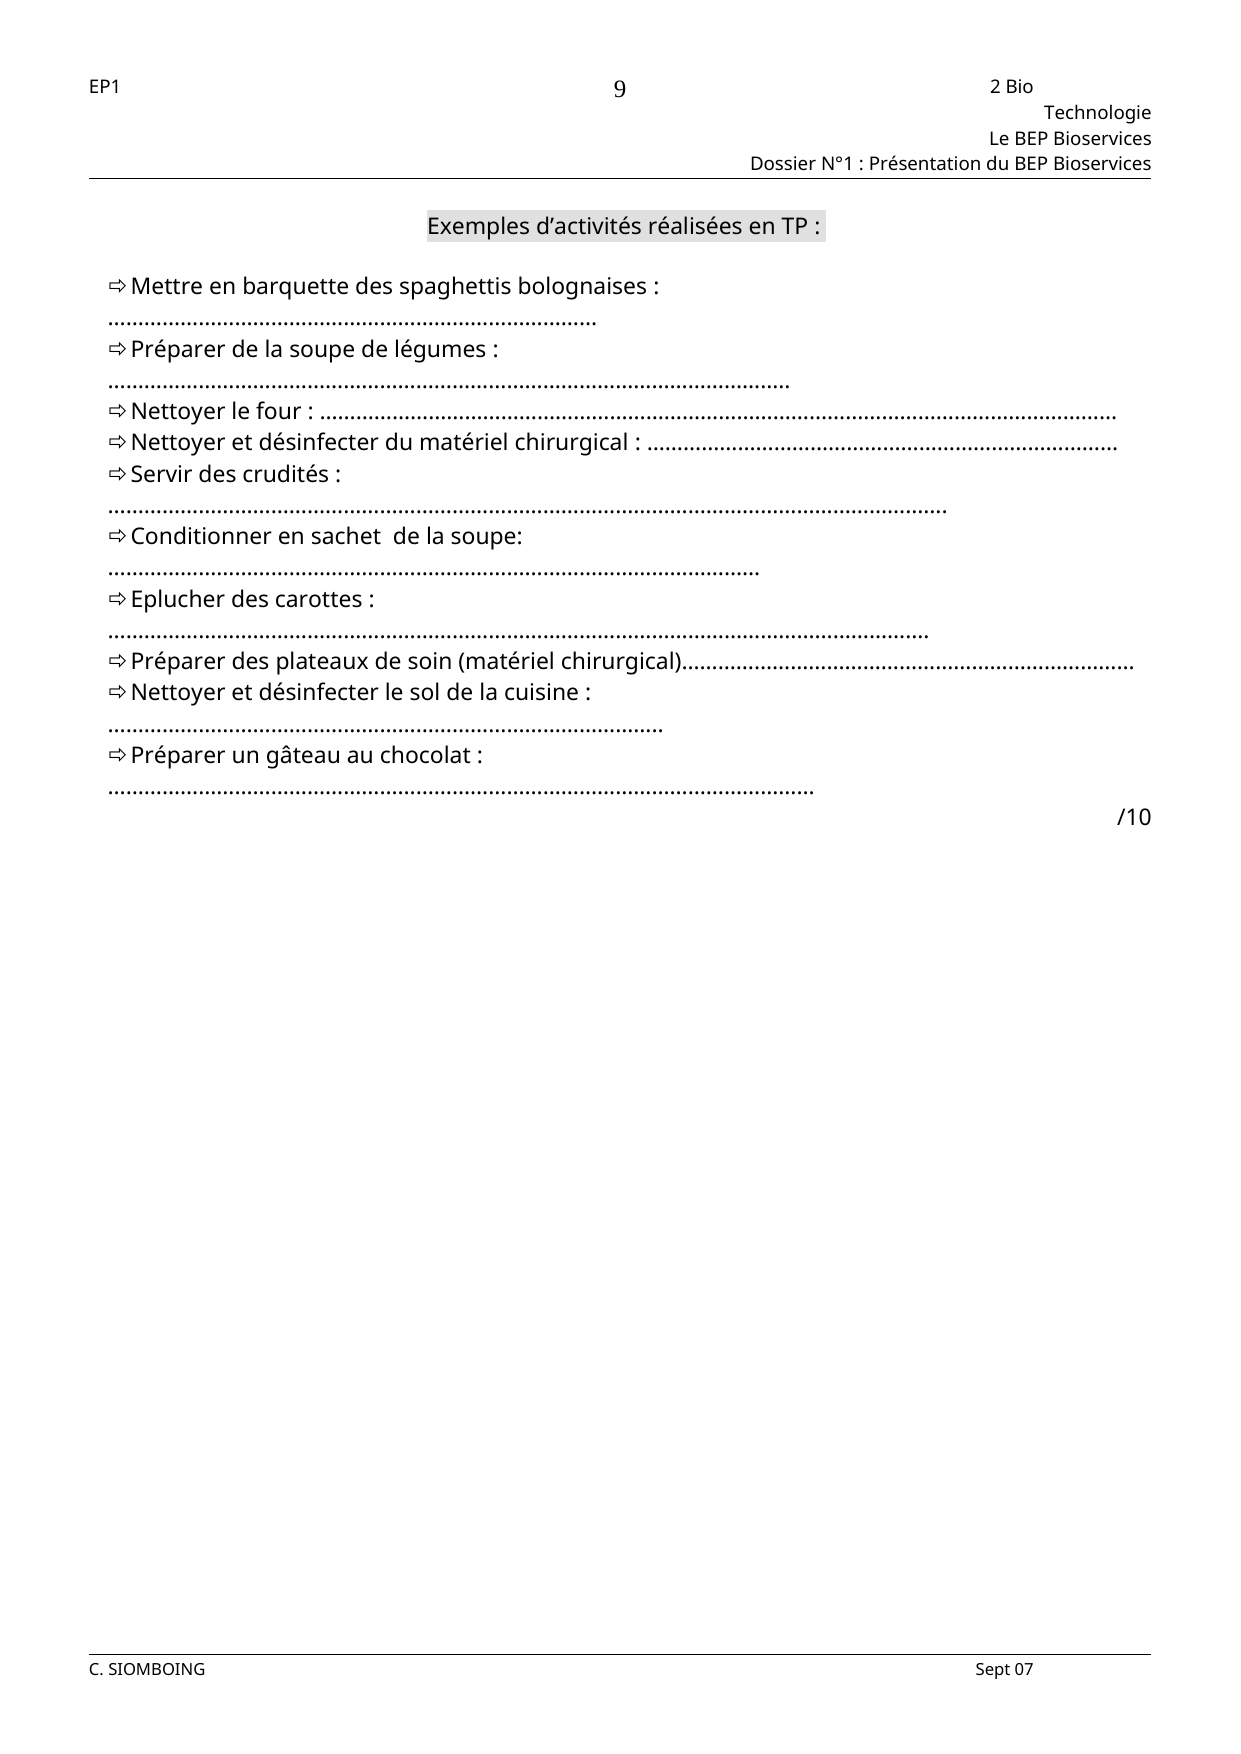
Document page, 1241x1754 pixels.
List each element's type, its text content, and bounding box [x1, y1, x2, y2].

list Préparer de la soupe de légumes : ………………………………………………………………………………………………….. [70, 332, 1151, 395]
text /10 [126, 801, 1151, 832]
list Nettoyer le four : …………………………………………………………………………………………………………………… [70, 395, 1151, 426]
text Exemples d’activités réalisées en TP : [107, 210, 1151, 242]
list Servir des crudités : …………………………………………………………………………………………………………………………. [70, 457, 1151, 520]
list Nettoyer et désinfecter du matériel chirurgical : …………………………………………………………………… [70, 426, 1151, 457]
list Préparer un gâteau au chocolat : ……………………………………………………………………………………………………… [70, 739, 1151, 801]
list Mettre en barquette des spaghettis bolognaises : ……………………………………………………………………… [70, 270, 1151, 332]
list Préparer des plateaux de soin (matériel chirurgical)………………………………………………………………… [70, 645, 1151, 676]
list Nettoyer et désinfecter le sol de la cuisine : ……………………………………………………………………………….. [70, 676, 1151, 739]
list Conditionner en sachet de la soupe: ……………………………………………………………………………………………… [70, 520, 1151, 582]
list Eplucher des carottes : ………………………………………………………………………………………………………………………. [70, 582, 1151, 645]
